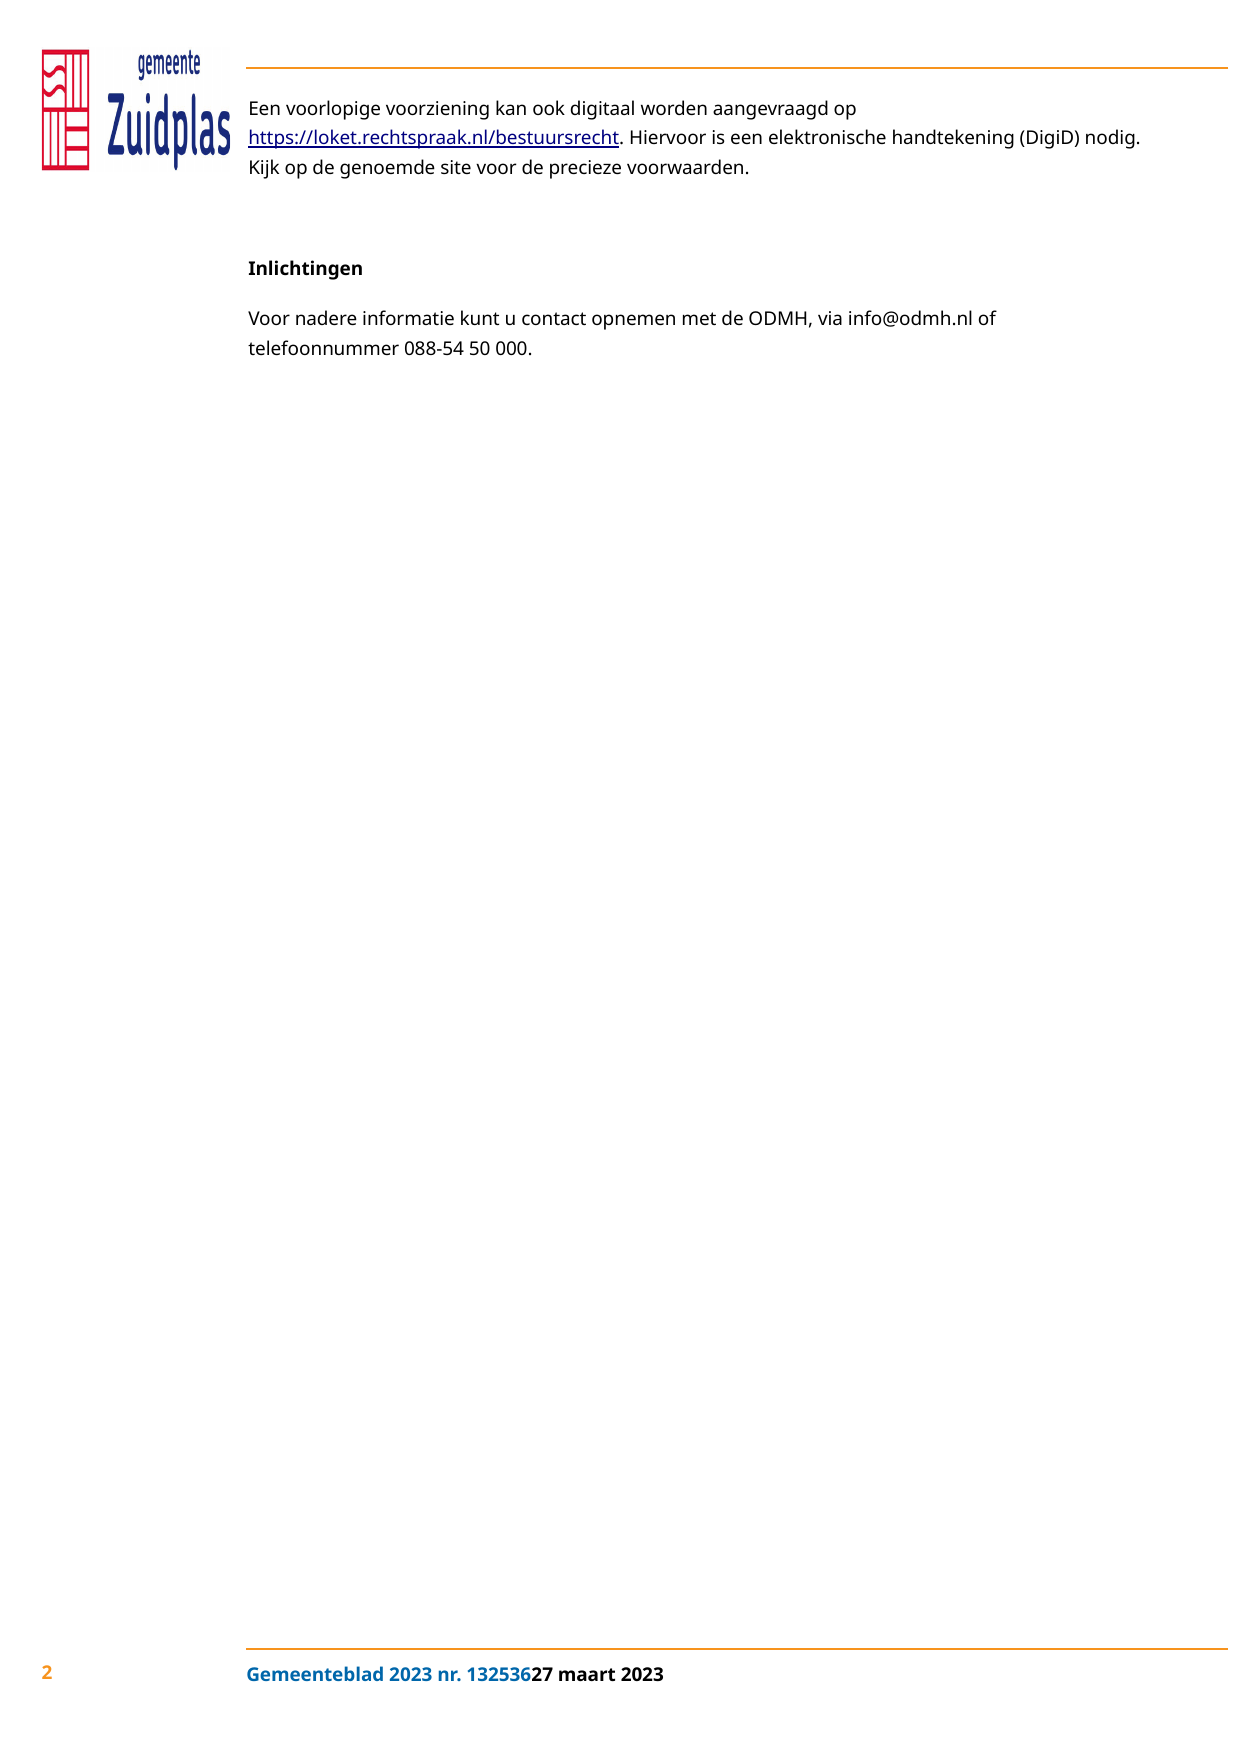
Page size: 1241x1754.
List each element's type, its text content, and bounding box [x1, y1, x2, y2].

text Voor nadere informatie kunt u contact opnemen met de ODMH, via info@odmh.nl of telefoonnummer 088-54 50 000. [248, 305, 1152, 361]
text Een voorlopige voorziening kan ook digitaal worden aangevraagd op https://loket.rechtspraak.nl/bestuursrecht. Hiervoor is een elektronische handtekening (DigiD) nodig. Kijk op de genoemde site voor de precieze voorwaarden. [248, 95, 1152, 180]
picture [41, 47, 231, 172]
text Inlichtingen [248, 255, 1152, 281]
